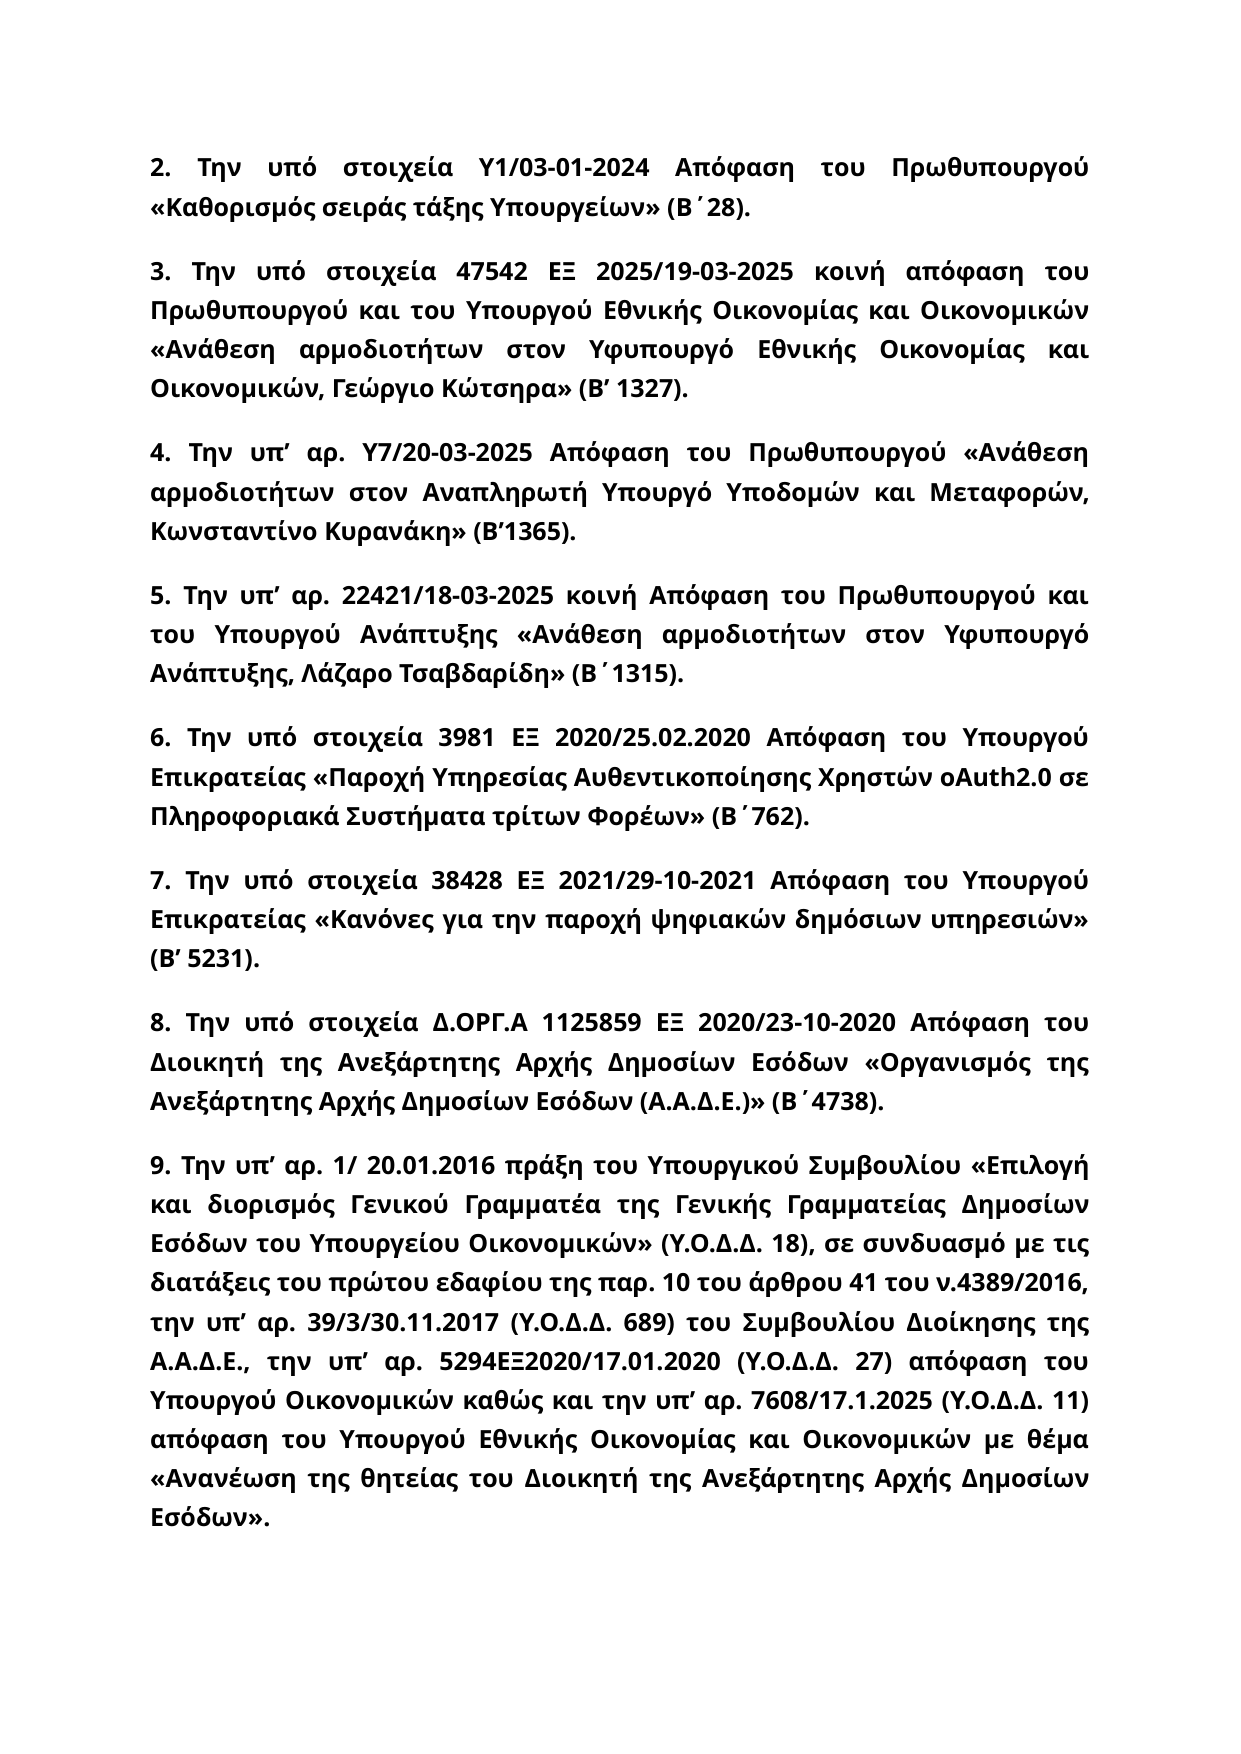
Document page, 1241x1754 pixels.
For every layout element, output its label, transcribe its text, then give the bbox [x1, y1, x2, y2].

text 7. Την υπό στοιχεία 38428 ΕΞ 2021/29-10-2021 Απόφαση του Υπουργού Επικρατείας «Κανόνες για την παροχή ψηφιακών δημόσιων υπηρεσιών» (Β’ 5231). [150, 862, 1090, 975]
text 6. Την υπό στοιχεία 3981 ΕΞ 2020/25.02.2020 Απόφαση του Υπουργού Επικρατείας «Παροχή Υπηρεσίας Αυθεντικοποίησης Χρηστών oAuth2.0 σε Πληροφοριακά Συστήματα τρίτων Φορέων» (Β΄762). [150, 720, 1090, 832]
text 9. Την υπ’ αρ. 1/ 20.01.2016 πράξη του Υπουργικού Συμβουλίου «Επιλογή και διορισμός Γενικού Γραμματέα της Γενικής Γραμματείας Δημοσίων Εσόδων του Υπουργείου Οικονομικών» (Υ.Ο.Δ.Δ. 18), σε συνδυασμό με τις διατάξεις του πρώτου εδαφίου της παρ. 10 του άρθρου 41 του ν.4389/2016, την υπ’ αρ. 39/3/30.11.2017 (Υ.Ο.Δ.Δ. 689) του Συμβουλίου Διοίκησης της Α.Α.Δ.Ε., την υπ’ αρ. 5294ΕΞ2020/17.01.2020 (Υ.Ο.Δ.Δ. 27) απόφαση του Υπουργού Οικονομικών καθώς και την υπ’ αρ. 7608/17.1.2025 (Υ.Ο.Δ.Δ. 11) απόφαση του Υπουργού Εθνικής Οικονομίας και Οικονομικών με θέμα «Ανανέωση της θητείας του Διοικητή της Ανεξάρτητης Αρχής Δημοσίων Εσόδων». [150, 1147, 1090, 1534]
text 3. Την υπό στοιχεία 47542 EΞ 2025/19-03-2025 κοινή απόφαση του Πρωθυπουργού και του Υπουργού Εθνικής Οικονομίας και Οικονομικών «Ανάθεση αρμοδιοτήτων στον Υφυπουργό Εθνικής Οικονομίας και Οικονομικών, Γεώργιο Κώτσηρα» (Β’ 1327). [150, 253, 1090, 405]
text 2. Την υπό στοιχεία Υ1/03-01-2024 Απόφαση του Πρωθυπουργού «Καθορισμός σειράς τάξης Υπουργείων» (Β΄28). [150, 150, 1090, 223]
text 5. Την υπ’ αρ. 22421/18-03-2025 κοινή Απόφαση του Πρωθυπουργού και του Υπουργού Ανάπτυξης «Ανάθεση αρμοδιοτήτων στον Υφυπουργό Ανάπτυξης, Λάζαρο Τσαβδαρίδη» (Β΄1315). [150, 577, 1090, 690]
text 4. Την υπ’ αρ. Υ7/20-03-2025 Απόφαση του Πρωθυπουργού «Ανάθεση αρμοδιοτήτων στον Αναπληρωτή Υπουργό Υποδομών και Μεταφορών, Κωνσταντίνο Κυρανάκη» (Β’1365). [150, 435, 1090, 547]
text 8. Την υπό στοιχεία Δ.ΟΡΓ.Α 1125859 ΕΞ 2020/23-10-2020 Απόφαση του Διοικητή της Ανεξάρτητης Αρχής Δημοσίων Εσόδων «Οργανισμός της Ανεξάρτητης Αρχής Δημοσίων Εσόδων (Α.Α.Δ.Ε.)» (Β΄4738). [150, 1005, 1090, 1117]
